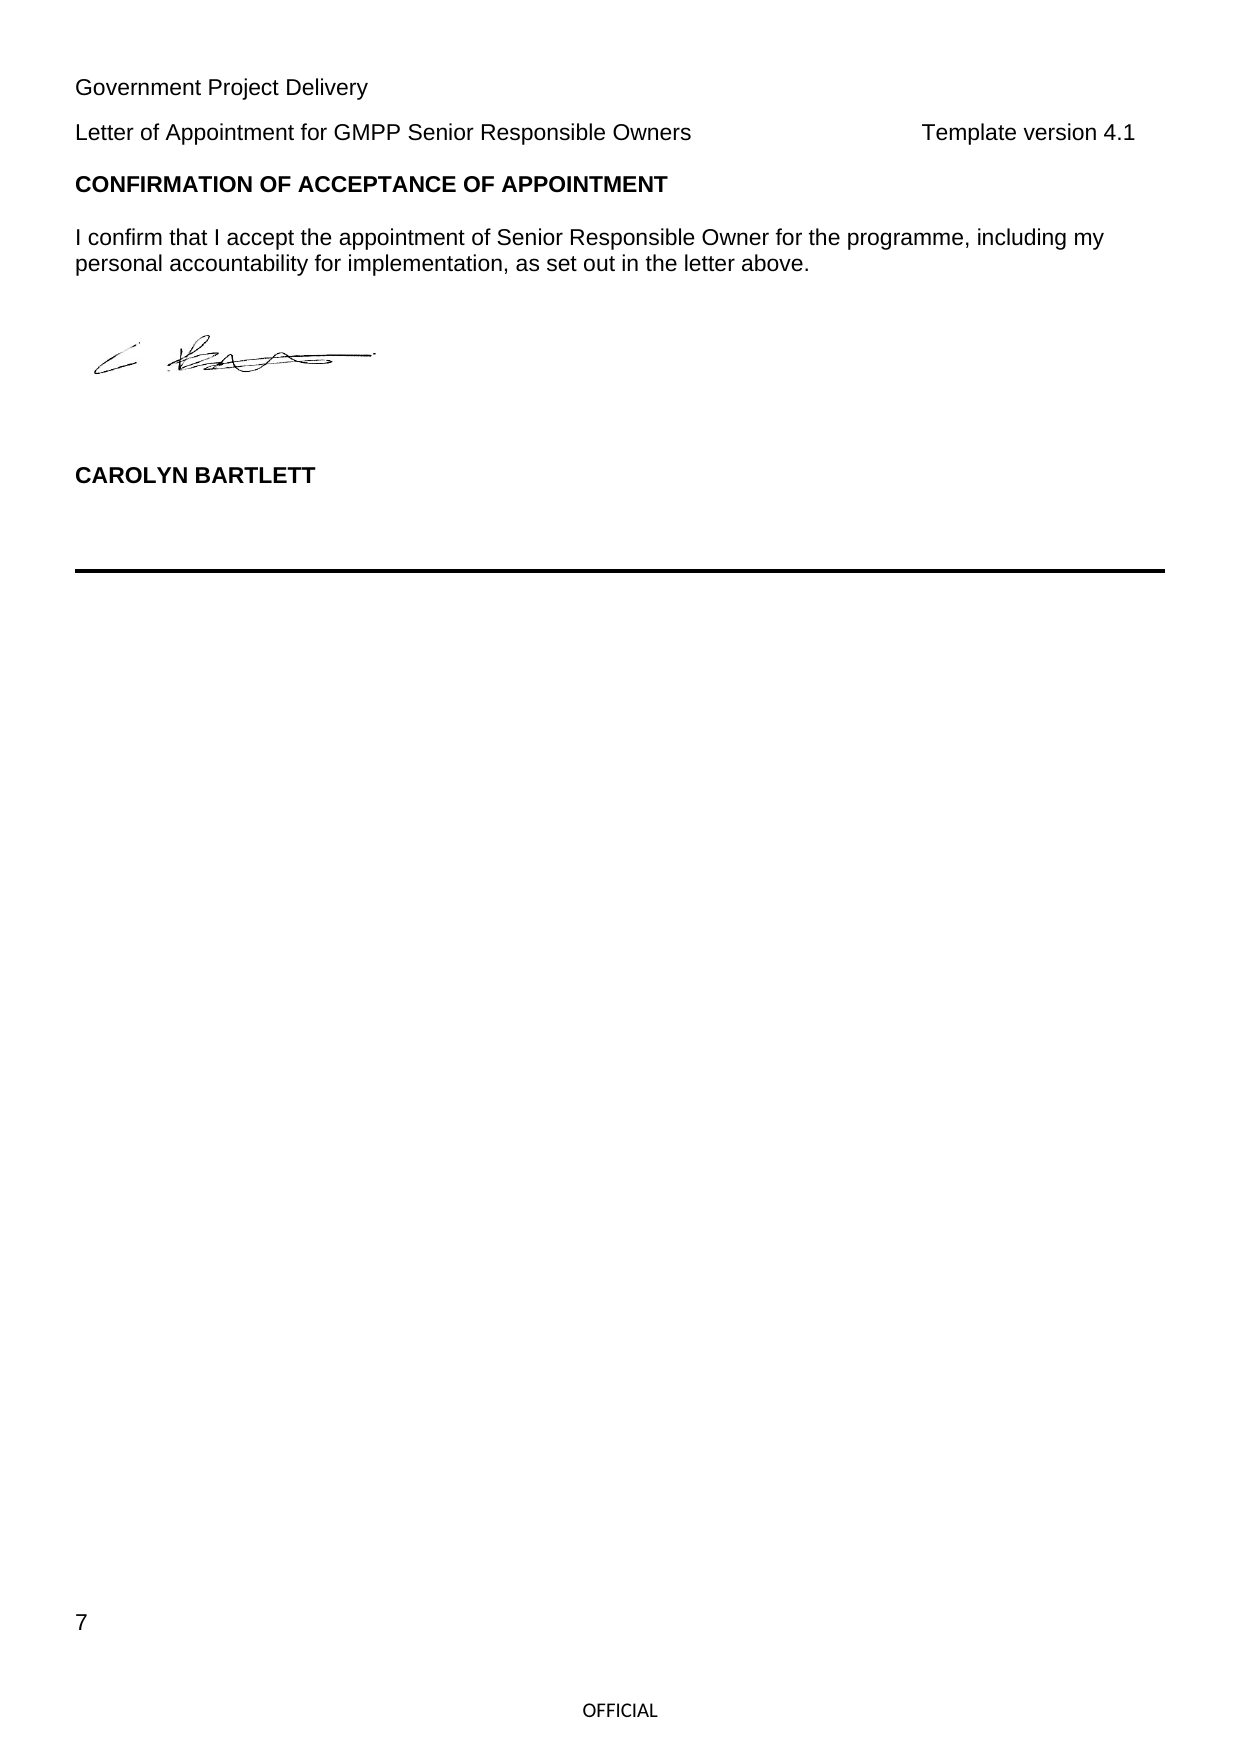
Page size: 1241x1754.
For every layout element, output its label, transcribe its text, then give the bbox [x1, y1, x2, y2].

table_cell CAROLYN BARTLETT [64, 462, 1153, 488]
table_cell [64, 515, 1153, 541]
table_cell [64, 198, 1153, 224]
table_cell [64, 436, 1153, 462]
table_cell CONFIRMATION OF ACCEPTANCE OF APPOINTMENT [64, 171, 1153, 198]
table_cell I confirm that I accept the appointment of Senior Responsible Owner for the programme, including my personal accountability for implementation, as set out in the letter above. [64, 224, 1153, 277]
table_cell [64, 488, 1153, 515]
table_cell [64, 277, 1153, 303]
table_cell [64, 303, 1153, 436]
